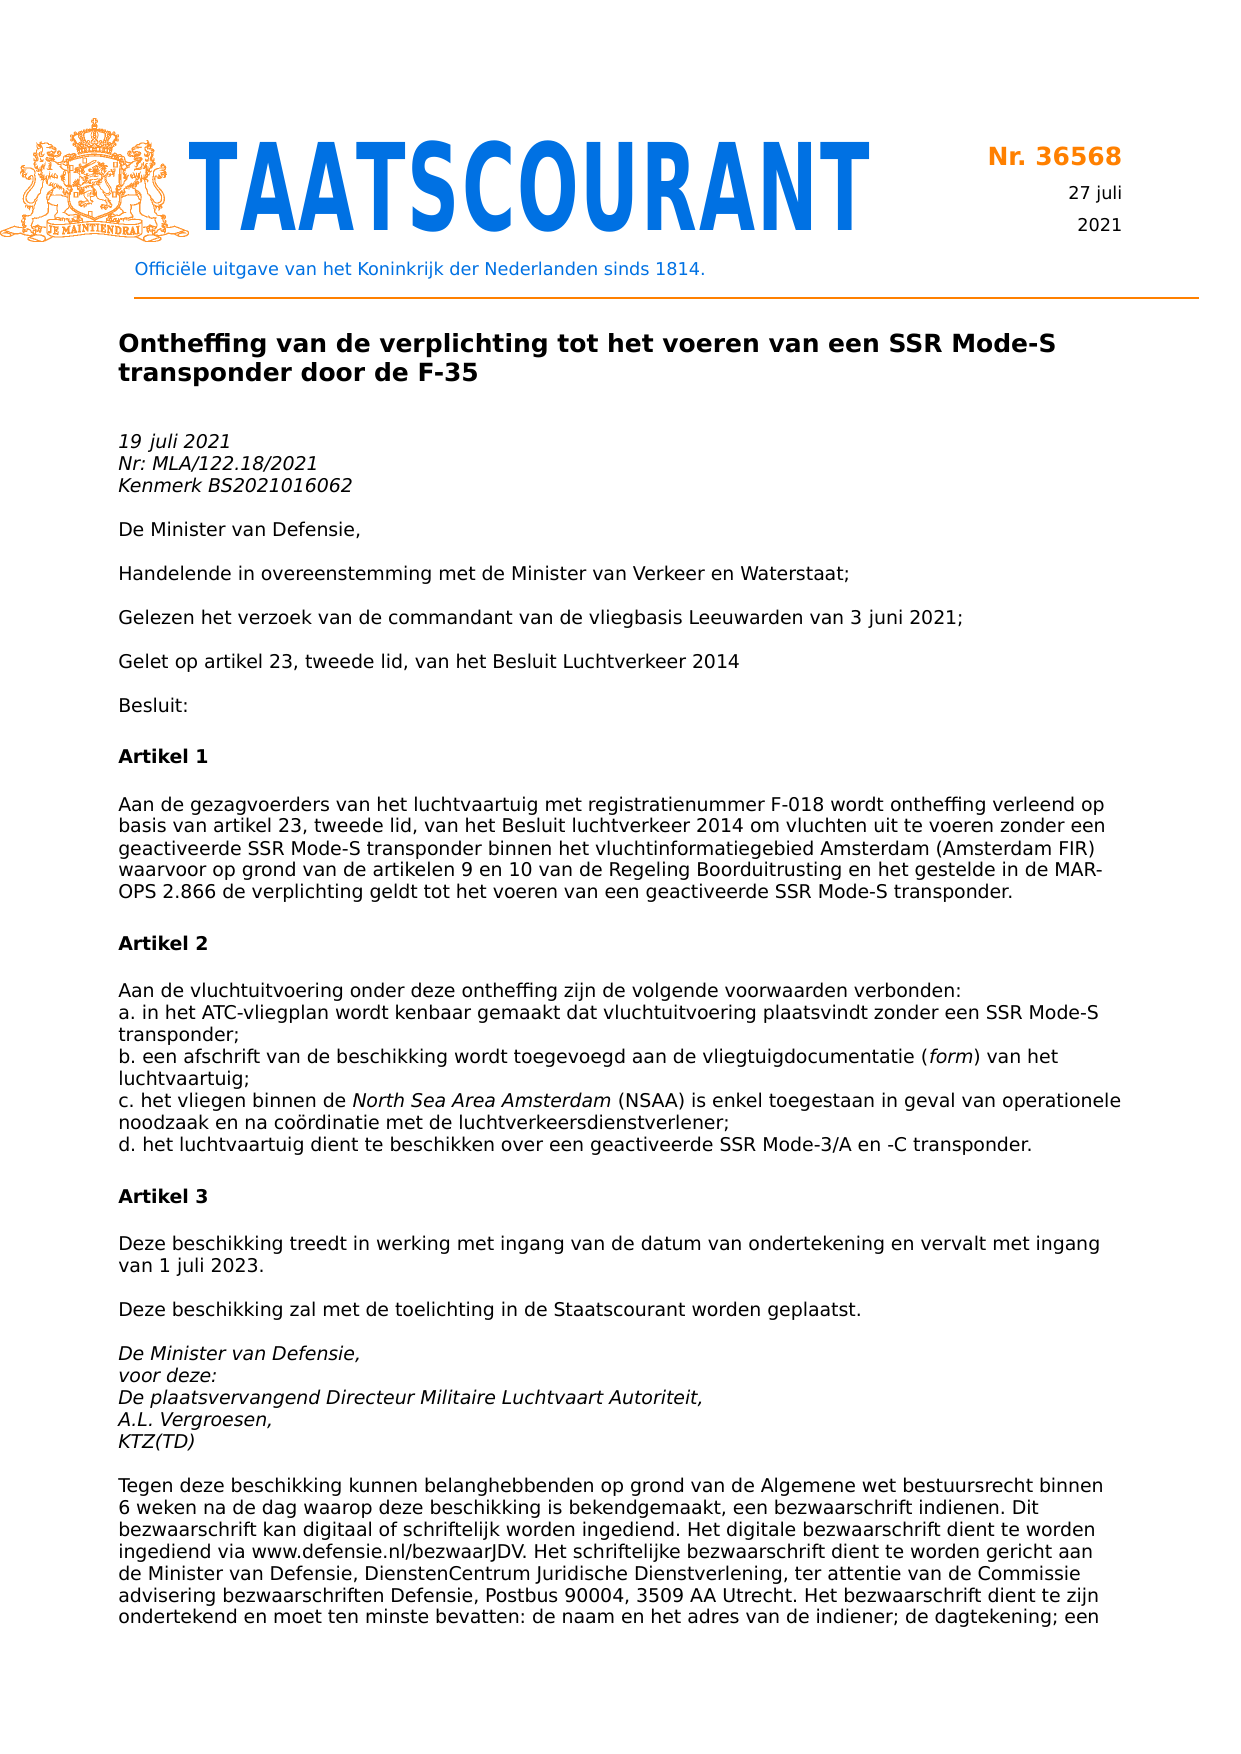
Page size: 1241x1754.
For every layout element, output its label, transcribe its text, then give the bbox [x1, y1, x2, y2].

table_header [0, 242, 134, 297]
text d. het luchtvaartuig dient te beschikken over een geactiveerde SSR Mode-3/A en -C transponder. [118, 1134, 1122, 1156]
text Nr: MLA/122.18/2021 [118, 453, 1122, 475]
table_header STAATSCOURANT [134, 118, 939, 259]
text Handelende in overeenstemming met de Minister van Verkeer en Waterstaat; [118, 563, 1122, 585]
table_header Nr. 36568 [939, 118, 1199, 177]
text De Minister van Defensie, [118, 519, 1122, 541]
text Aan de vluchtuitvoering onder deze ontheffing zijn de volgende voorwaarden verbonden: [118, 980, 1122, 1002]
text c. het vliegen binnen de North Sea Area Amsterdam (NSAA) is enkel toegestaan in geval van operationele noodzaak en na coördinatie met de luchtverkeersdienstverlener; [118, 1090, 1122, 1134]
text Tegen deze beschikking kunnen belanghebbenden op grond van de Algemene wet bestuursrecht binnen 6 weken na de dag waarop deze beschikking is bekendgemaakt, een bezwaarschrift indienen. Dit bezwaarschrift kan digitaal of schriftelijk worden ingediend. Het digitale bezwaarschrift dient te worden ingediend via www.defensie.nl/bezwaarJDV. Het schriftelijke bezwaarschrift dient te worden gericht aan de Minister van Defensie, DienstenCentrum Juridische Dienstverlening, ter attentie van de Commissie advisering bezwaarschriften Defensie, Postbus 90004, 3509 AA Utrecht. Het bezwaarschrift dient te zijn ondertekend en moet ten minste bevatten: de naam en het adres van de indiener; de dagtekening; een [118, 1474, 1122, 1628]
subtitle Artikel 1 [118, 746, 1122, 768]
text Kenmerk BS2021016062 [118, 475, 1122, 497]
subtitle Ontheffing van de verplichting tot het voeren van een SSR Mode-S transponder door de F-35 [118, 329, 1122, 387]
table_cell 27 juli [939, 177, 1199, 209]
text Gelet op artikel 23, tweede lid, van het Besluit Luchtverkeer 2014 [118, 651, 1122, 673]
subtitle Artikel 3 [118, 1186, 1122, 1208]
text b. een afschrift van de beschikking wordt toegevoegd aan de vliegtuigdocumentatie (form) van het luchtvaartuig; [118, 1046, 1122, 1090]
text 19 juli 2021 [118, 431, 1122, 453]
text De Minister van Defensie, voor deze: De plaatsvervangend Directeur Militaire Luchtvaart Autoriteit, A.L. Vergroesen, KTZ(TD) [118, 1343, 1122, 1453]
text Deze beschikking treedt in werking met ingang van de datum van ondertekening en vervalt met ingang van 1 juli 2023. [118, 1233, 1122, 1277]
text a. in het ATC-vliegplan wordt kenbaar gemaakt dat vluchtuitvoering plaatsvindt zonder een SSR Mode-S transponder; [118, 1002, 1122, 1046]
text Deze beschikking zal met de toelichting in de Staatscourant worden geplaatst. [118, 1299, 1122, 1321]
text Gelezen het verzoek van de commandant van de vliegbasis Leeuwarden van 3 juni 2021; [118, 607, 1122, 629]
picture [0, 118, 189, 242]
table_cell Officiële uitgave van het Koninkrijk der Nederlanden sinds 1814. [134, 259, 1199, 297]
subtitle Artikel 2 [118, 933, 1122, 955]
table_cell 2021 [939, 209, 1199, 259]
text Besluit: [118, 694, 1122, 716]
text Aan de gezagvoerders van het luchtvaartuig met registratienummer F-018 wordt ontheffing verleend op basis van artikel 23, tweede lid, van het Besluit luchtverkeer 2014 om vluchten uit te voeren zonder een geactiveerde SSR Mode-S transponder binnen het vluchtinformatiegebied Amsterdam (Amsterdam FIR) waarvoor op grond van de artikelen 9 en 10 van de Regeling Boorduitrusting en het gestelde in de MAR-OPS 2.866 de verplichting geldt tot het voeren van een geactiveerde SSR Mode-S transponder. [118, 793, 1122, 903]
